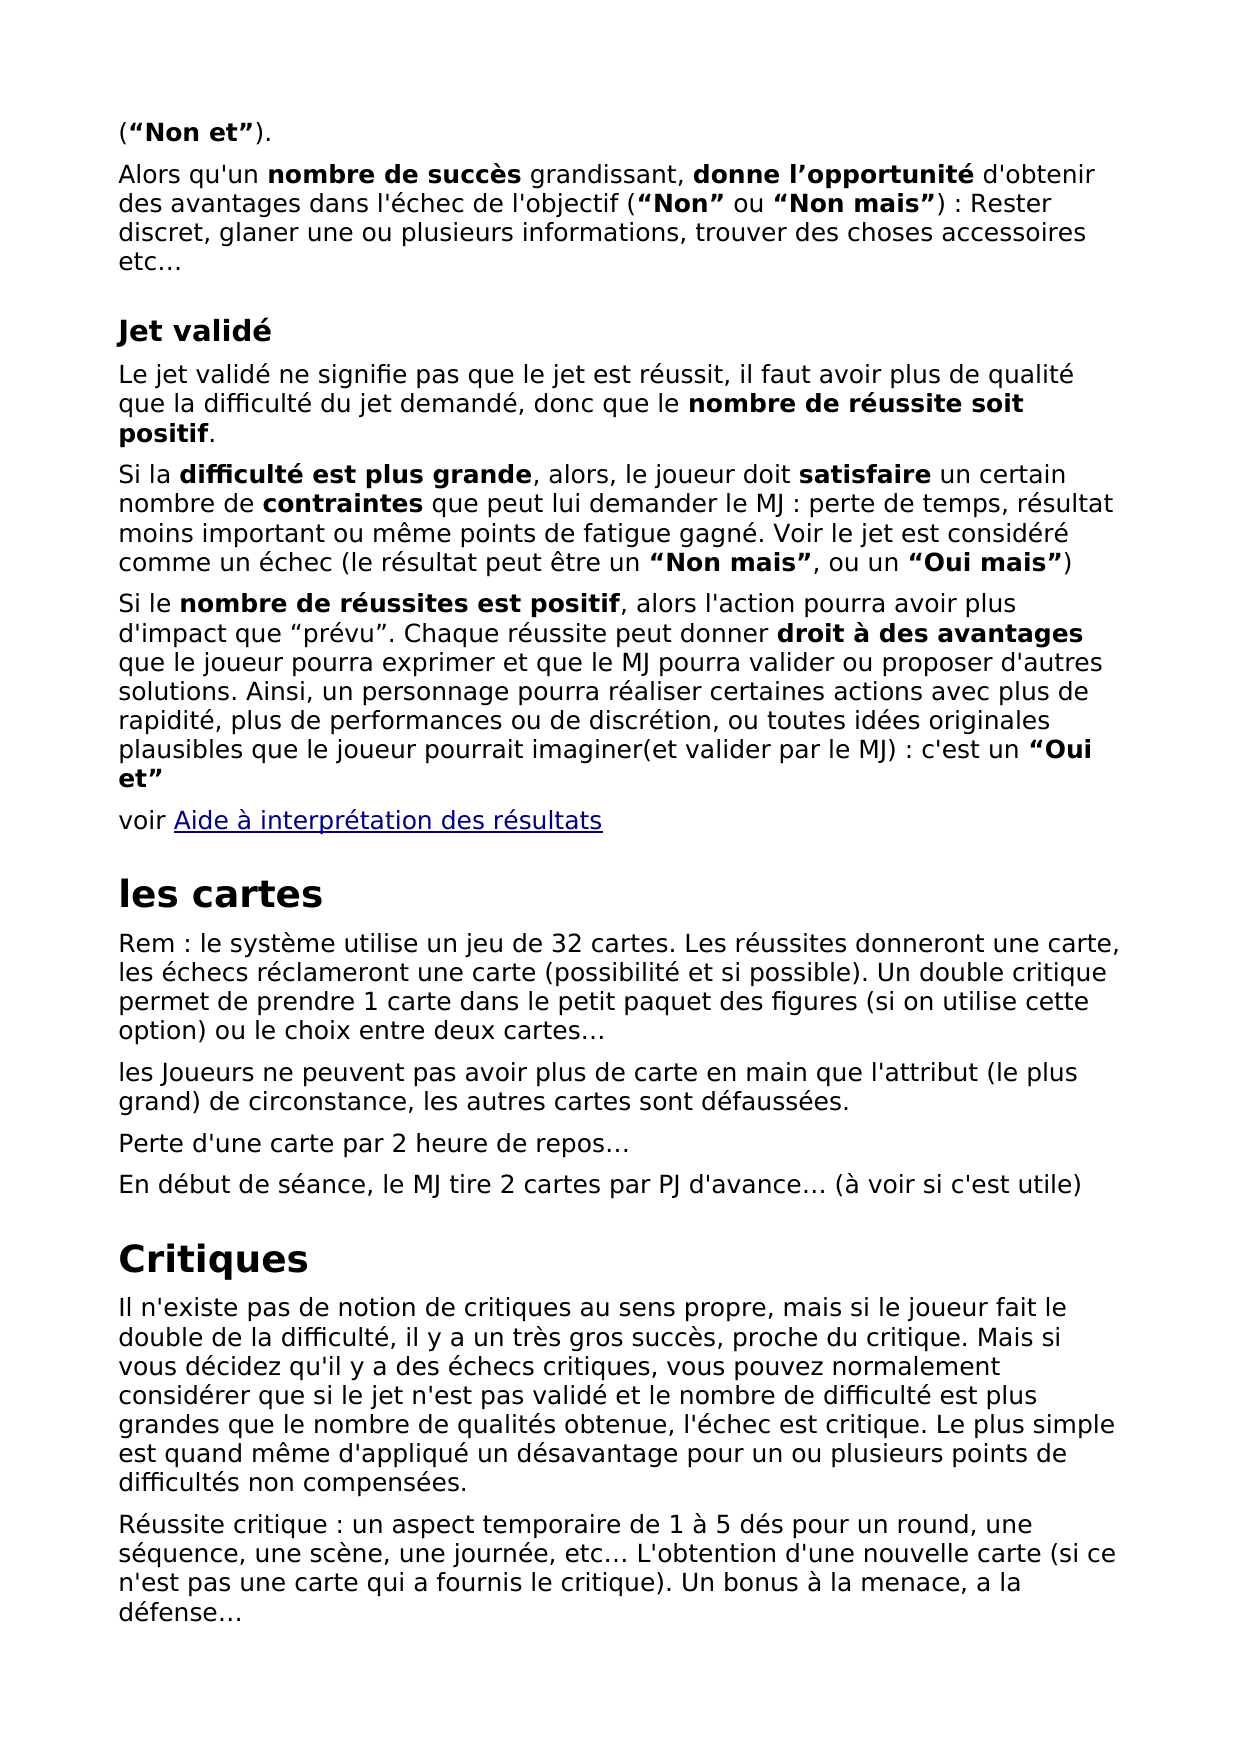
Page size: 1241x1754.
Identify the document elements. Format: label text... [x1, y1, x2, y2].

text En début de séance, le MJ tire 2 cartes par PJ d'avance… (à voir si c'est utile) [118, 1171, 1122, 1200]
text Rem : le système utilise un jeu de 32 cartes. Les réussites donneront une carte, les échecs réclameront une carte (possibilité et si possible). Un double critique permet de prendre 1 carte dans le petit paquet des figures (si on utilise cette option) ou le choix entre deux cartes… [118, 929, 1122, 1046]
subtitle Critiques [118, 1237, 1122, 1281]
text Réussite critique : un aspect temporaire de 1 à 5 dés pour un round, une séquence, une scène, une journée, etc… L'obtention d'une nouvelle carte (si ce n'est pas une carte qui a fournis le critique). Un bonus à la menace, a la défense… [118, 1510, 1122, 1627]
text Si le nombre de réussites est positif, alors l'action pourra avoir plus d'impact que “prévu”. Chaque réussite peut donner droit à des avantages que le joueur pourra exprimer et que le MJ pourra valider ou proposer d'autres solutions. Ainsi, un personnage pourra réaliser certaines actions avec plus de rapidité, plus de performances ou de discrétion, ou toutes idées originales plausibles que le joueur pourrait imaginer(et valider par le MJ) : c'est un “Oui et” [118, 589, 1122, 794]
text voir Aide à interprétation des résultats [118, 806, 1122, 835]
text (“Non et”). [118, 118, 1122, 147]
text Il n'existe pas de notion de critiques au sens propre, mais si le joueur fait le double de la difficulté, il y a un très gros succès, proche du critique. Mais si vous décidez qu'il y a des échecs critiques, vous pouvez normalement considérer que si le jet n'est pas validé et le nombre de difficulté est plus grandes que le nombre de qualités obtenue, l'échec est critique. Le plus simple est quand même d'appliqué un désavantage pour un ou plusieurs points de difficultés non compensées. [118, 1293, 1122, 1498]
subtitle Jet validé [118, 314, 1122, 348]
text Alors qu'un nombre de succès grandissant, donne l’opportunité d'obtenir des avantages dans l'échec de l'objectif (“Non” ou “Non mais”) : Rester discret, glaner une ou plusieurs informations, trouver des choses accessoires etc… [118, 160, 1122, 276]
text Si la difficulté est plus grande, alors, le joueur doit satisfaire un certain nombre de contraintes que peut lui demander le MJ : perte de temps, résultat moins important ou même points de fatigue gagné. Voir le jet est considéré comme un échec (le résultat peut être un “Non mais”, ou un “Oui mais”) [118, 460, 1122, 577]
text les Joueurs ne peuvent pas avoir plus de carte en main que l'attribut (le plus grand) de circonstance, les autres cartes sont défaussées. [118, 1058, 1122, 1117]
subtitle les cartes [118, 873, 1122, 917]
text Le jet validé ne signifie pas que le jet est réussit, il faut avoir plus de qualité que la difficulté du jet demandé, donc que le nombre de réussite soit positif. [118, 360, 1122, 448]
text Perte d'une carte par 2 heure de repos… [118, 1129, 1122, 1158]
